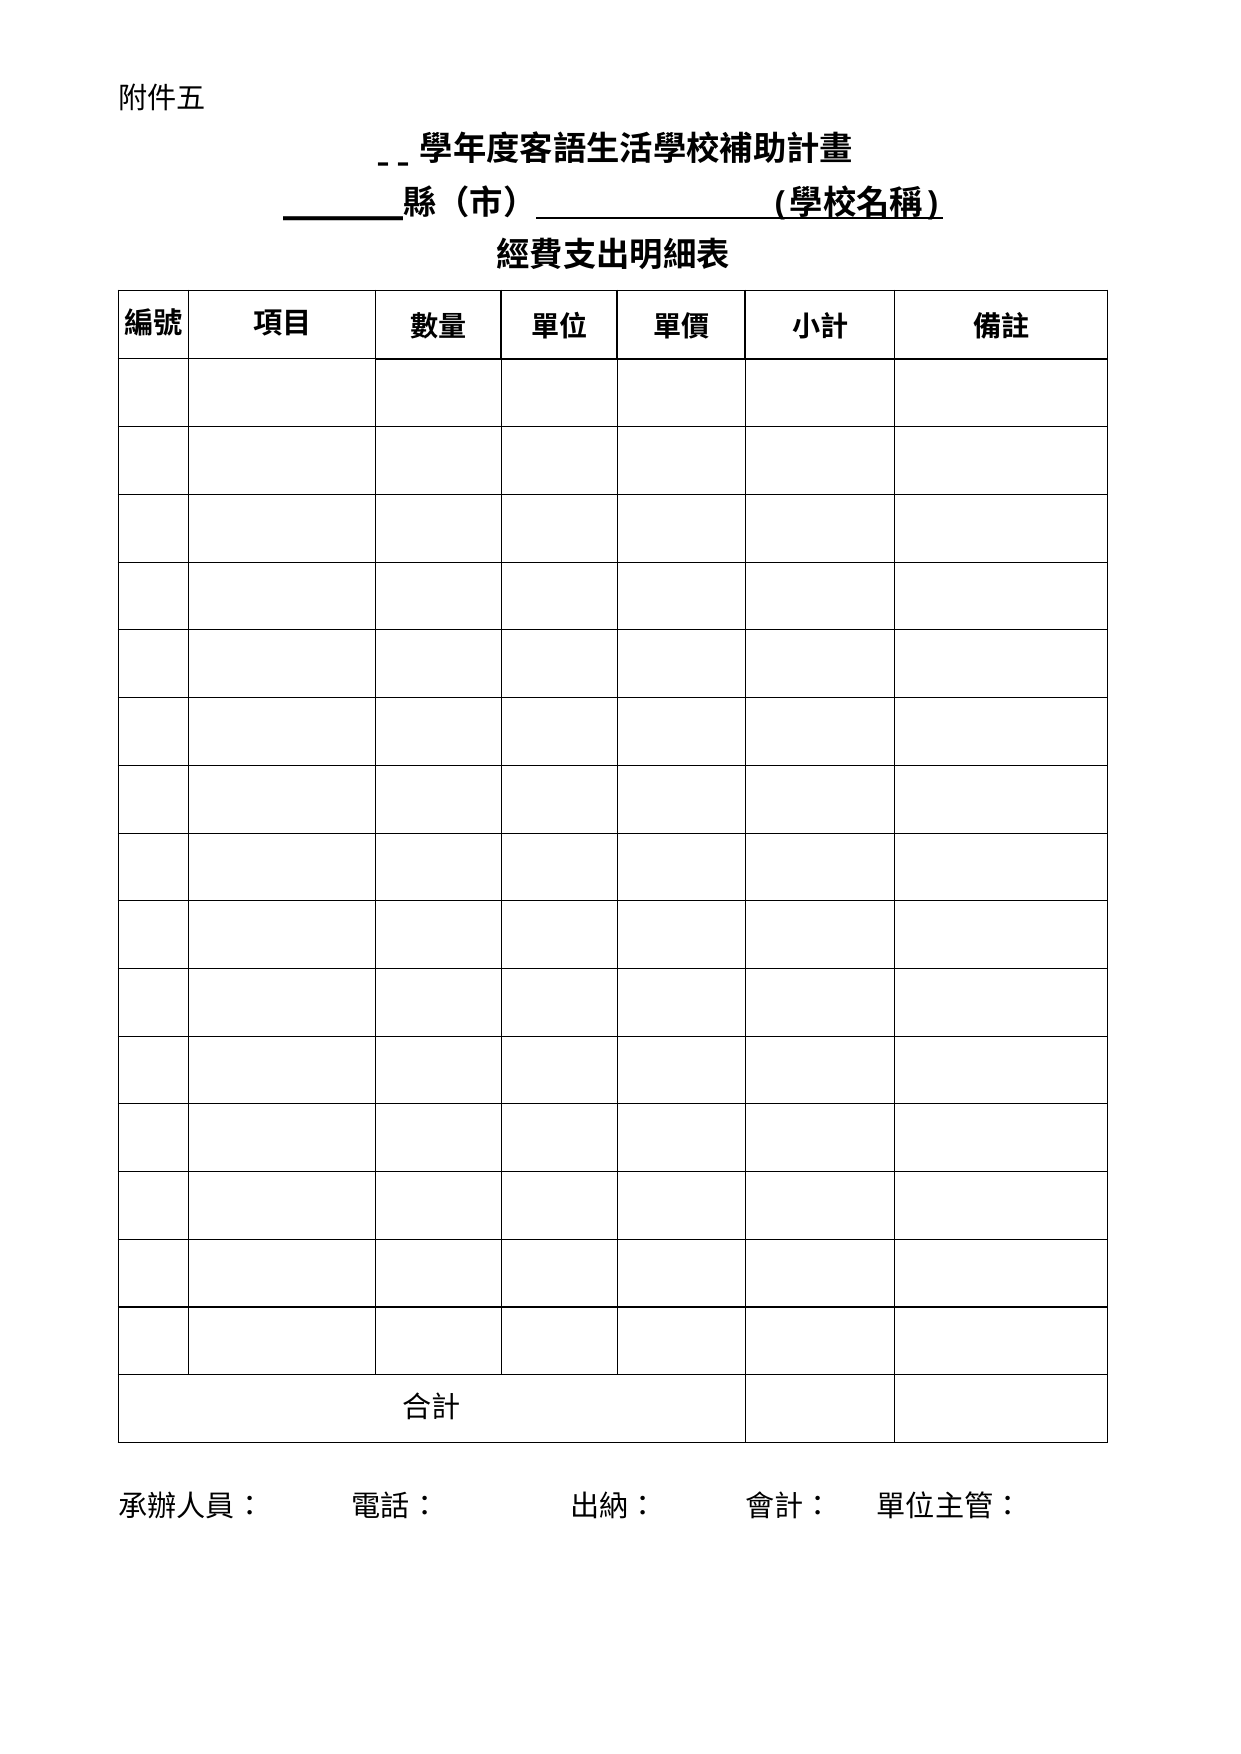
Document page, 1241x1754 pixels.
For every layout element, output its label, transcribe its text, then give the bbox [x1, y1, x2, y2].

table_cell [746, 1375, 894, 1442]
table_cell [189, 563, 375, 629]
table_cell [502, 563, 617, 629]
table_cell [746, 969, 894, 1036]
table_header 單價 [618, 291, 744, 358]
table_cell [618, 1037, 745, 1103]
table_cell [376, 563, 501, 629]
table_cell [895, 834, 1107, 900]
table_cell [502, 360, 617, 426]
table_cell [119, 427, 188, 494]
table_cell [119, 766, 188, 832]
table_cell [376, 1308, 501, 1374]
table_cell [502, 766, 617, 832]
table_cell [119, 495, 188, 562]
table_header 項目 [189, 291, 375, 358]
table_cell [895, 1104, 1107, 1171]
table_cell [502, 427, 617, 494]
table_cell [376, 698, 501, 765]
table_cell [895, 563, 1107, 629]
table_cell [376, 630, 501, 697]
table_cell [895, 1240, 1107, 1306]
table_cell [189, 1240, 375, 1306]
table_cell [895, 360, 1107, 426]
text ______縣（市） (學校名稱) [118, 171, 1107, 225]
table_cell [618, 901, 745, 968]
table_cell [376, 495, 501, 562]
table_cell [189, 1172, 375, 1239]
table_cell [189, 766, 375, 832]
table_cell [746, 834, 894, 900]
table_cell [189, 427, 375, 494]
table_cell [119, 630, 188, 697]
table_cell [895, 1037, 1107, 1103]
table_cell [119, 698, 188, 765]
table_header 數量 [376, 291, 500, 358]
table_cell [895, 901, 1107, 968]
table_cell [618, 834, 745, 900]
table_cell [502, 698, 617, 765]
table_cell [895, 766, 1107, 832]
table_cell [618, 1104, 745, 1171]
table_cell [895, 1375, 1107, 1442]
table_cell [618, 1240, 745, 1306]
table_cell [376, 901, 501, 968]
table_cell [189, 495, 375, 562]
table_cell [746, 901, 894, 968]
table_cell [119, 1240, 188, 1306]
table_cell [376, 1240, 501, 1306]
table_cell [189, 969, 375, 1036]
table_cell [376, 1104, 501, 1171]
table_cell [618, 630, 745, 697]
table_cell [119, 359, 188, 426]
table_cell [502, 834, 617, 900]
table_cell [895, 969, 1107, 1036]
table_cell [618, 563, 745, 629]
table_cell [119, 969, 188, 1036]
table_cell [502, 495, 617, 562]
table_cell [895, 1308, 1107, 1374]
table_cell [189, 901, 375, 968]
table_cell [502, 969, 617, 1036]
table_cell [189, 1104, 375, 1171]
table_cell [119, 563, 188, 629]
table_cell [189, 359, 375, 426]
table_cell [618, 427, 745, 494]
table_header 單位 [502, 291, 616, 358]
table_cell [895, 698, 1107, 765]
table_cell [376, 427, 501, 494]
table_cell [502, 901, 617, 968]
table_cell [502, 1308, 617, 1374]
table_cell [895, 630, 1107, 697]
table_cell [376, 1172, 501, 1239]
text 經費支出明細表 [118, 225, 1107, 277]
table_cell [895, 427, 1107, 494]
table_cell [376, 969, 501, 1036]
table_cell [502, 1172, 617, 1239]
table_cell [119, 1037, 188, 1103]
table_cell [746, 766, 894, 832]
table_cell [119, 1172, 188, 1239]
table_cell [618, 1308, 745, 1374]
table_cell [746, 630, 894, 697]
text 附件五 [118, 75, 1107, 117]
table_cell [502, 1104, 617, 1171]
table_cell [502, 1240, 617, 1306]
table_cell [502, 630, 617, 697]
table_cell [189, 834, 375, 900]
text 承辦人員： 電話： 出納： 會計： 單位主管： [118, 1482, 1107, 1525]
table_cell [746, 563, 894, 629]
table_cell [746, 1037, 894, 1103]
table_cell [746, 495, 894, 562]
table_cell [189, 1308, 375, 1374]
table_cell [189, 698, 375, 765]
table_cell [119, 1104, 188, 1171]
table_cell [746, 1104, 894, 1171]
table_cell [618, 698, 745, 765]
table_cell [376, 766, 501, 832]
table_cell [746, 698, 894, 765]
table_cell [502, 1037, 617, 1103]
table_cell [746, 1308, 894, 1374]
table_cell [119, 1308, 188, 1374]
table_cell [746, 1172, 894, 1239]
table_cell [618, 969, 745, 1036]
table_cell [119, 901, 188, 968]
table_header 小計 [746, 291, 894, 358]
table_cell [618, 766, 745, 832]
table_cell [895, 1172, 1107, 1239]
table_cell [376, 1037, 501, 1103]
table_cell [746, 1240, 894, 1306]
table_cell [746, 360, 894, 426]
table_header 備註 [895, 291, 1107, 358]
table_cell [119, 834, 188, 900]
table_cell [618, 495, 745, 562]
table_cell [746, 427, 894, 494]
table_cell [376, 360, 501, 426]
text ˍˍ學年度客語生活學校補助計畫 [118, 117, 1107, 171]
table_cell [376, 834, 501, 900]
table_cell [618, 1172, 745, 1239]
table_cell [895, 495, 1107, 562]
table_cell 合計 [119, 1375, 745, 1442]
table_cell [618, 360, 745, 426]
table_cell [189, 630, 375, 697]
table_header 編號 [119, 291, 188, 358]
table_cell [189, 1037, 375, 1103]
